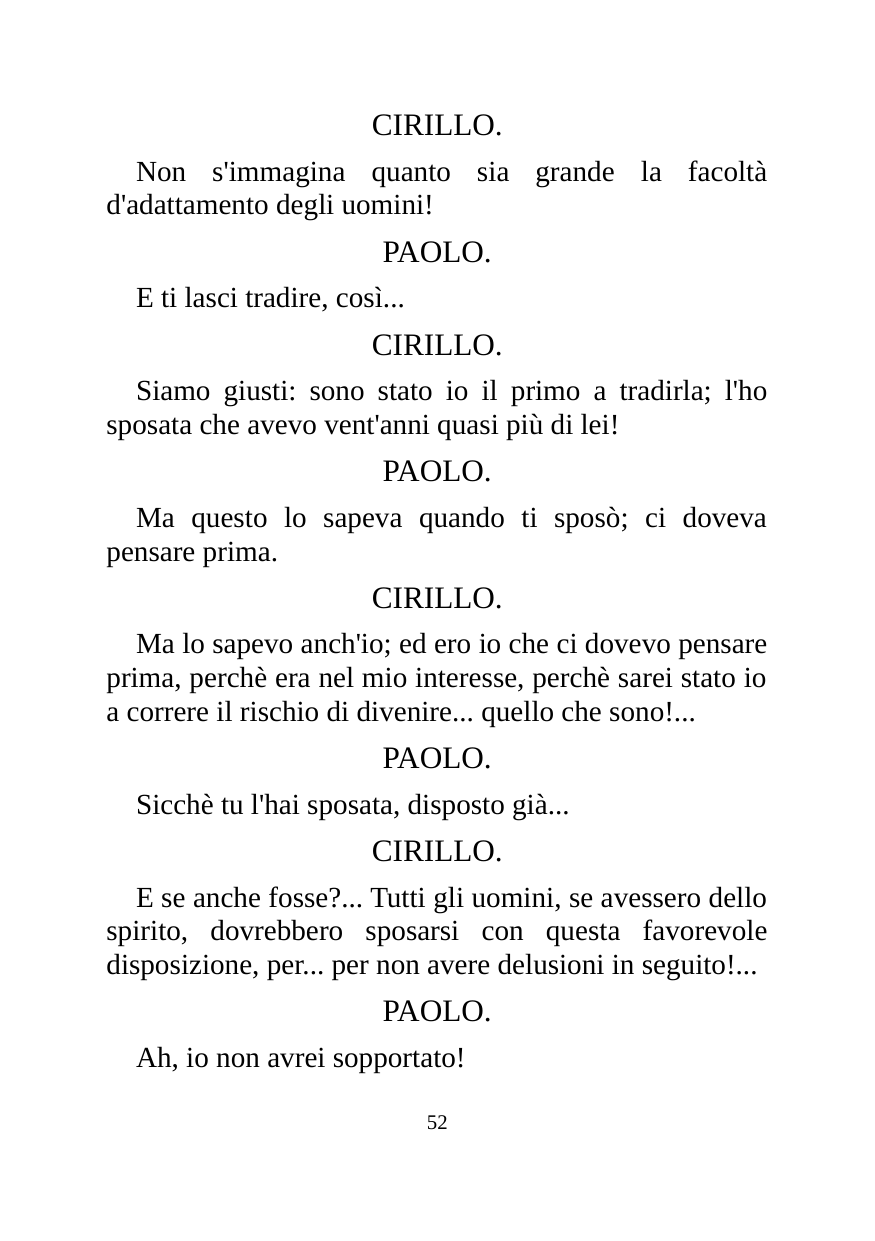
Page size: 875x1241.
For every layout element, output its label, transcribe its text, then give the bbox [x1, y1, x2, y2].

text Ma lo sapevo anch'io; ed ero io che ci dovevo pensare prima, perchè era nel mio interesse, perchè sarei stato io a correre il rischio di divenire... quello che sono!... [106, 627, 768, 727]
text Ma questo lo sapeva quando ti sposò; ci doveva pensare prima. [106, 500, 768, 567]
text PAOLO. [106, 452, 768, 488]
text PAOLO. [106, 233, 768, 269]
text E se anche fosse?... Tutti gli uomini, se avessero dello spirito, dovrebbero sposarsi con questa favorevole disposizione, per... per non avere delusioni in seguito!... [106, 880, 768, 980]
text Siamo giusti: sono stato io il primo a tradirla; l'ho sposata che avevo vent'anni quasi più di lei! [106, 373, 768, 441]
text Non s'immagina quanto sia grande la facoltà d'adattamento degli uomini! [106, 154, 768, 221]
text CIRILLO. [106, 832, 768, 868]
text PAOLO. [106, 739, 768, 775]
text Ah, io non avrei sopportato! [106, 1040, 768, 1073]
text CIRILLO. [106, 326, 768, 362]
text E ti lasci tradire, così... [106, 281, 768, 314]
text Sicchè tu l'hai sposata, disposto già... [106, 787, 768, 820]
text CIRILLO. [106, 579, 768, 615]
text PAOLO. [106, 992, 768, 1028]
text CIRILLO. [106, 106, 768, 142]
